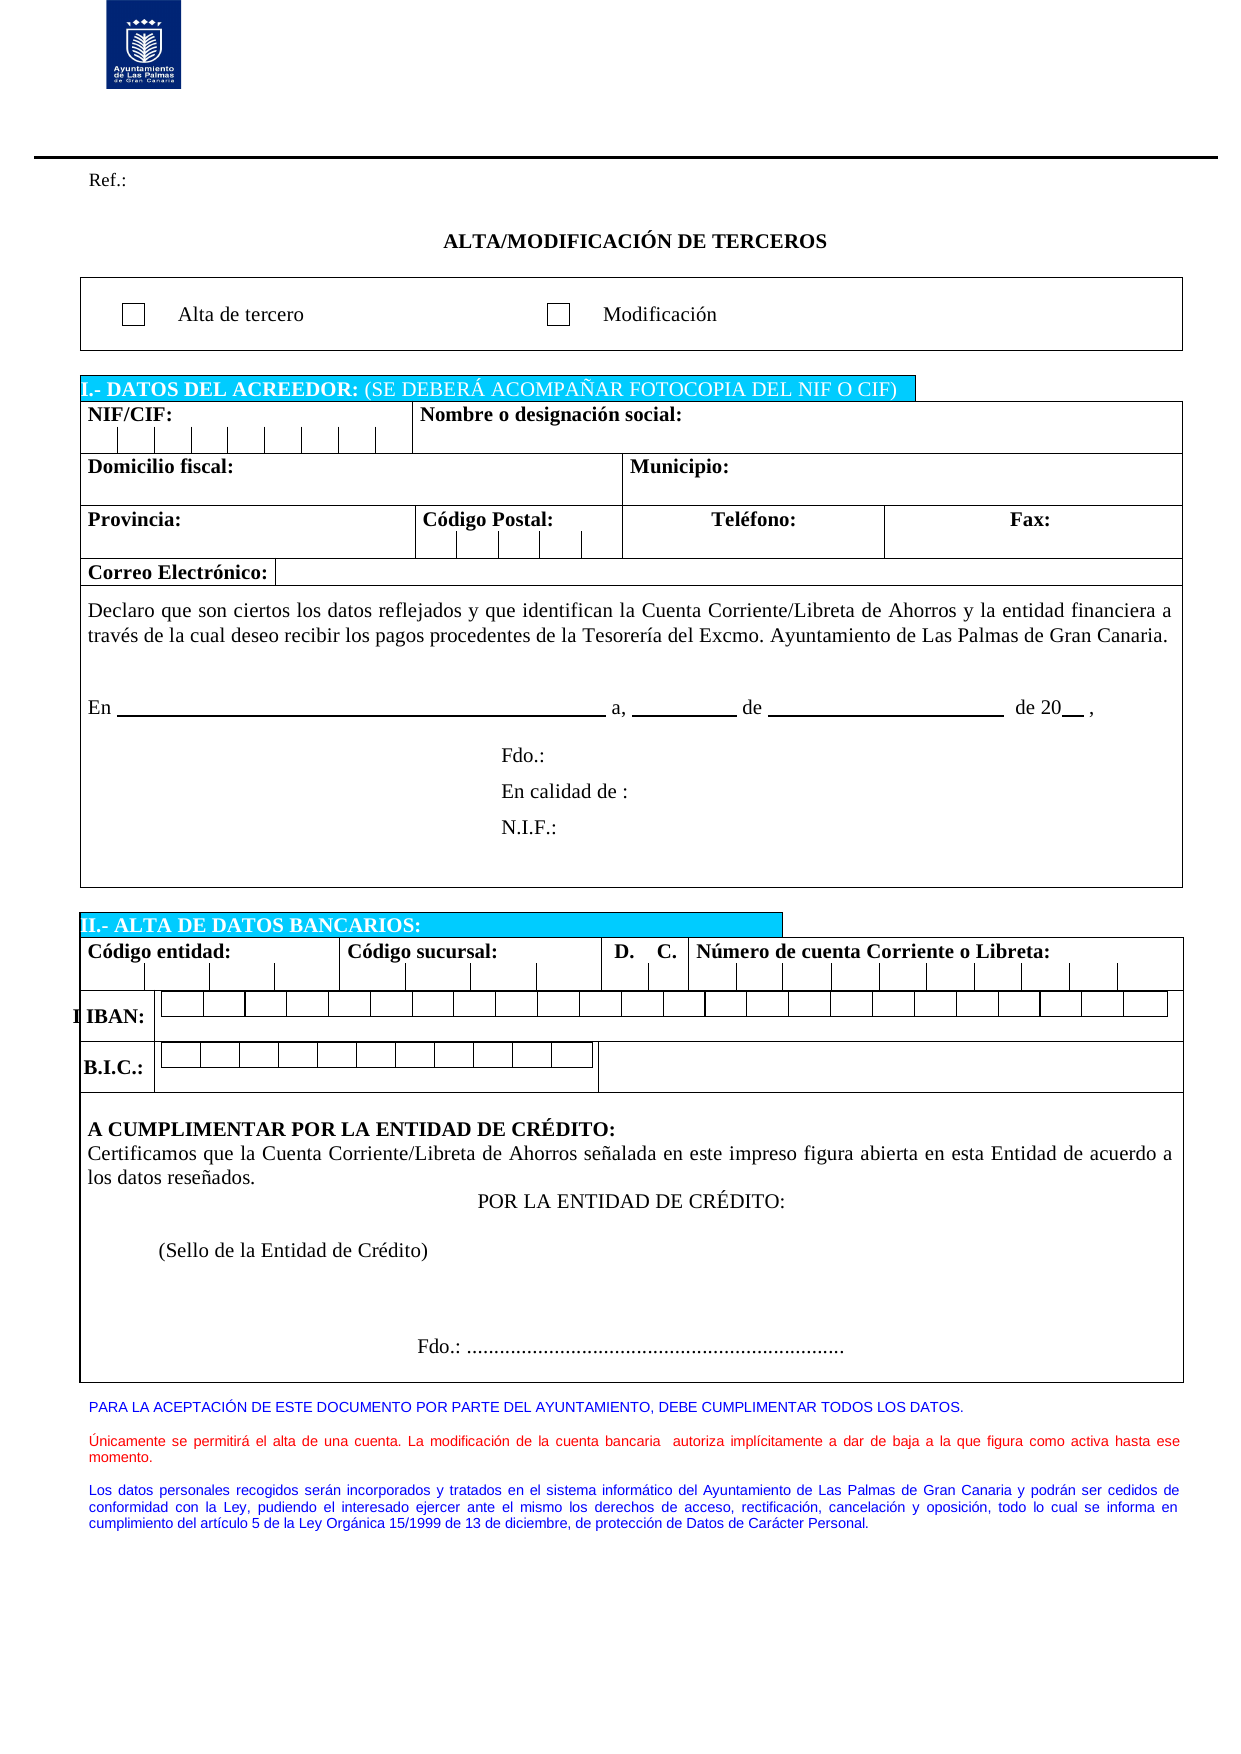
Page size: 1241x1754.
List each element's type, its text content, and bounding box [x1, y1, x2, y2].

table_header Alta de tercero Modificación [81, 278, 1182, 350]
table_cell [832, 963, 879, 989]
table_cell [880, 963, 926, 989]
table_header I.- DATOS DEL ACREEDOR: (SE DEBERÁ ACOMPAÑAR FOTOCOPIA DEL NIF O CIF) [81, 376, 915, 401]
table_header [454, 992, 495, 1016]
table_header [552, 1043, 592, 1067]
table_cell NIF/CIF: [81, 402, 412, 427]
table_header [357, 1043, 395, 1067]
table_cell [118, 427, 154, 453]
table_cell Municipio: [623, 454, 1182, 479]
text PARA LA ACEPTACIÓN DE ESTE DOCUMENTO POR PARTE DEL AYUNTAMIENTO, DEBE CUMPLIMENTAR TODOS LOS DATOS. [89, 1399, 1181, 1416]
table_cell [689, 963, 736, 989]
table_header [957, 992, 998, 1016]
table_header [240, 1043, 278, 1067]
table_cell [340, 963, 405, 989]
table_header [999, 992, 1039, 1016]
table_header [916, 375, 1182, 401]
table_cell [210, 963, 274, 989]
table_header [162, 1043, 200, 1067]
table_header [396, 1043, 434, 1067]
table_cell [275, 963, 339, 989]
table_header [435, 1043, 473, 1067]
table_header [513, 1043, 551, 1067]
table_header [318, 1043, 356, 1067]
table_header [371, 992, 412, 1016]
table_header [747, 992, 788, 1016]
table_cell Código entidad: [81, 938, 339, 963]
picture [106, 0, 182, 89]
table_cell [1070, 963, 1117, 989]
table_cell [927, 963, 974, 989]
table_header [664, 992, 704, 1016]
table_cell [155, 427, 191, 453]
table_cell [276, 559, 1182, 585]
table_header [1041, 992, 1081, 1016]
table_cell [457, 531, 498, 557]
subtitle ALTA/MODIFICACIÓN DE TERCEROS [89, 229, 1181, 253]
table_cell [737, 963, 782, 989]
table_cell [537, 963, 601, 989]
table_cell [499, 531, 539, 557]
table_cell [471, 963, 536, 989]
table_cell Código sucursal: [340, 938, 601, 963]
table_header [580, 992, 621, 1016]
table_cell Nombre o designación social: [413, 402, 1182, 427]
text Los datos personales recogidos serán incorporados y tratados en el sistema informático del Ayuntamiento de Las Palmas de Gran Canaria y podrán ser cedidos de conformidad con la Ley, pudiendo el interesado ejercer ante el mismo los derechos de acceso, rectificación, cancelación y oposición, todo lo cual se informa en cumplimiento del artículo 5 de la Ley Orgánica 15/1999 de 13 de diciembre, de protección de Datos de Carácter Personal. [89, 1482, 1181, 1532]
table_header [831, 992, 872, 1016]
table_header [1124, 992, 1167, 1016]
table_cell [406, 963, 470, 989]
table_header [162, 992, 203, 1016]
table_cell Fax: [885, 506, 1182, 531]
table_header [474, 1043, 512, 1067]
table_cell Teléfono: [623, 506, 884, 531]
table_cell [155, 1042, 598, 1092]
table_cell [975, 963, 1021, 989]
table_cell [155, 991, 1183, 1041]
table_header [329, 992, 370, 1016]
table_cell Número de cuenta Corriente o Libreta: [689, 938, 1183, 963]
table_cell [540, 531, 581, 557]
table_cell [145, 963, 209, 989]
table_cell [623, 531, 884, 557]
table_cell Correo Electrónico: [81, 559, 275, 585]
table_cell D. C. [602, 938, 688, 963]
table_cell [1118, 963, 1183, 989]
table_cell [783, 963, 831, 989]
table_cell [302, 427, 338, 453]
table_header [204, 992, 244, 1016]
table_header [789, 992, 830, 1016]
table_cell [582, 531, 622, 557]
table_cell [339, 427, 375, 453]
table_cell [81, 963, 144, 989]
table_cell A CUMPLIMENTAR POR LA ENTIDAD DE CRÉDITO: Certificamos que la Cuenta Corriente/Libreta de Ahorros señalada en este impreso figura abierta en esta Entidad de acuerdo a los datos reseñados. POR LA ENTIDAD DE CRÉDITO: (Sello de la Entidad de Crédito) Fdo.: ..................................................................... [81, 1093, 1183, 1382]
table_cell I IBAN: [81, 991, 154, 1041]
table_cell [885, 531, 1182, 557]
table_cell [413, 427, 1182, 453]
table_cell [599, 1042, 1183, 1092]
table_cell Declaro que son ciertos los datos reflejados y que identifican la Cuenta Corriente/Libreta de Ahorros y la entidad financiera a través de la cual deseo recibir los pagos procedentes de la Tesorería del Excmo. Ayuntamiento de Las Palmas de Gran Canaria. En a, de de 20 , Fdo.: En calidad de : N.I.F.: [81, 586, 1182, 887]
table_header [246, 992, 286, 1016]
table_cell [81, 427, 117, 453]
table_header [622, 992, 663, 1016]
table_header [413, 992, 453, 1016]
table_cell Provincia: [81, 506, 415, 531]
table_header [915, 992, 956, 1016]
table_cell Código Postal: [416, 506, 622, 531]
table_cell [192, 427, 227, 453]
table_cell [1022, 963, 1069, 989]
table_header [706, 992, 746, 1016]
table_header [538, 992, 579, 1016]
table_cell [376, 427, 412, 453]
table_header II.- ALTA DE DATOS BANCARIOS: [81, 913, 782, 937]
table_header [873, 992, 914, 1016]
table_cell [81, 531, 415, 557]
table_header [496, 992, 537, 1016]
table_cell [228, 427, 264, 453]
text Únicamente se permitirá el alta de una cuenta. La modificación de la cuenta bancaria autoriza implícitamente a dar de baja a la que figura como activa hasta ese momento. [89, 1432, 1181, 1466]
table_cell [602, 963, 648, 989]
table_header [783, 912, 1183, 937]
table_cell B.I.C.: [81, 1042, 154, 1092]
table_header [201, 1043, 239, 1067]
table_cell [416, 531, 456, 557]
table_cell [81, 479, 622, 505]
table_header [279, 1043, 317, 1067]
table_header [1082, 992, 1123, 1016]
table_cell [649, 963, 688, 989]
table_header [287, 992, 328, 1016]
table_cell Domicilio fiscal: [81, 454, 622, 479]
table_cell [623, 479, 1182, 505]
table_cell [265, 427, 301, 453]
